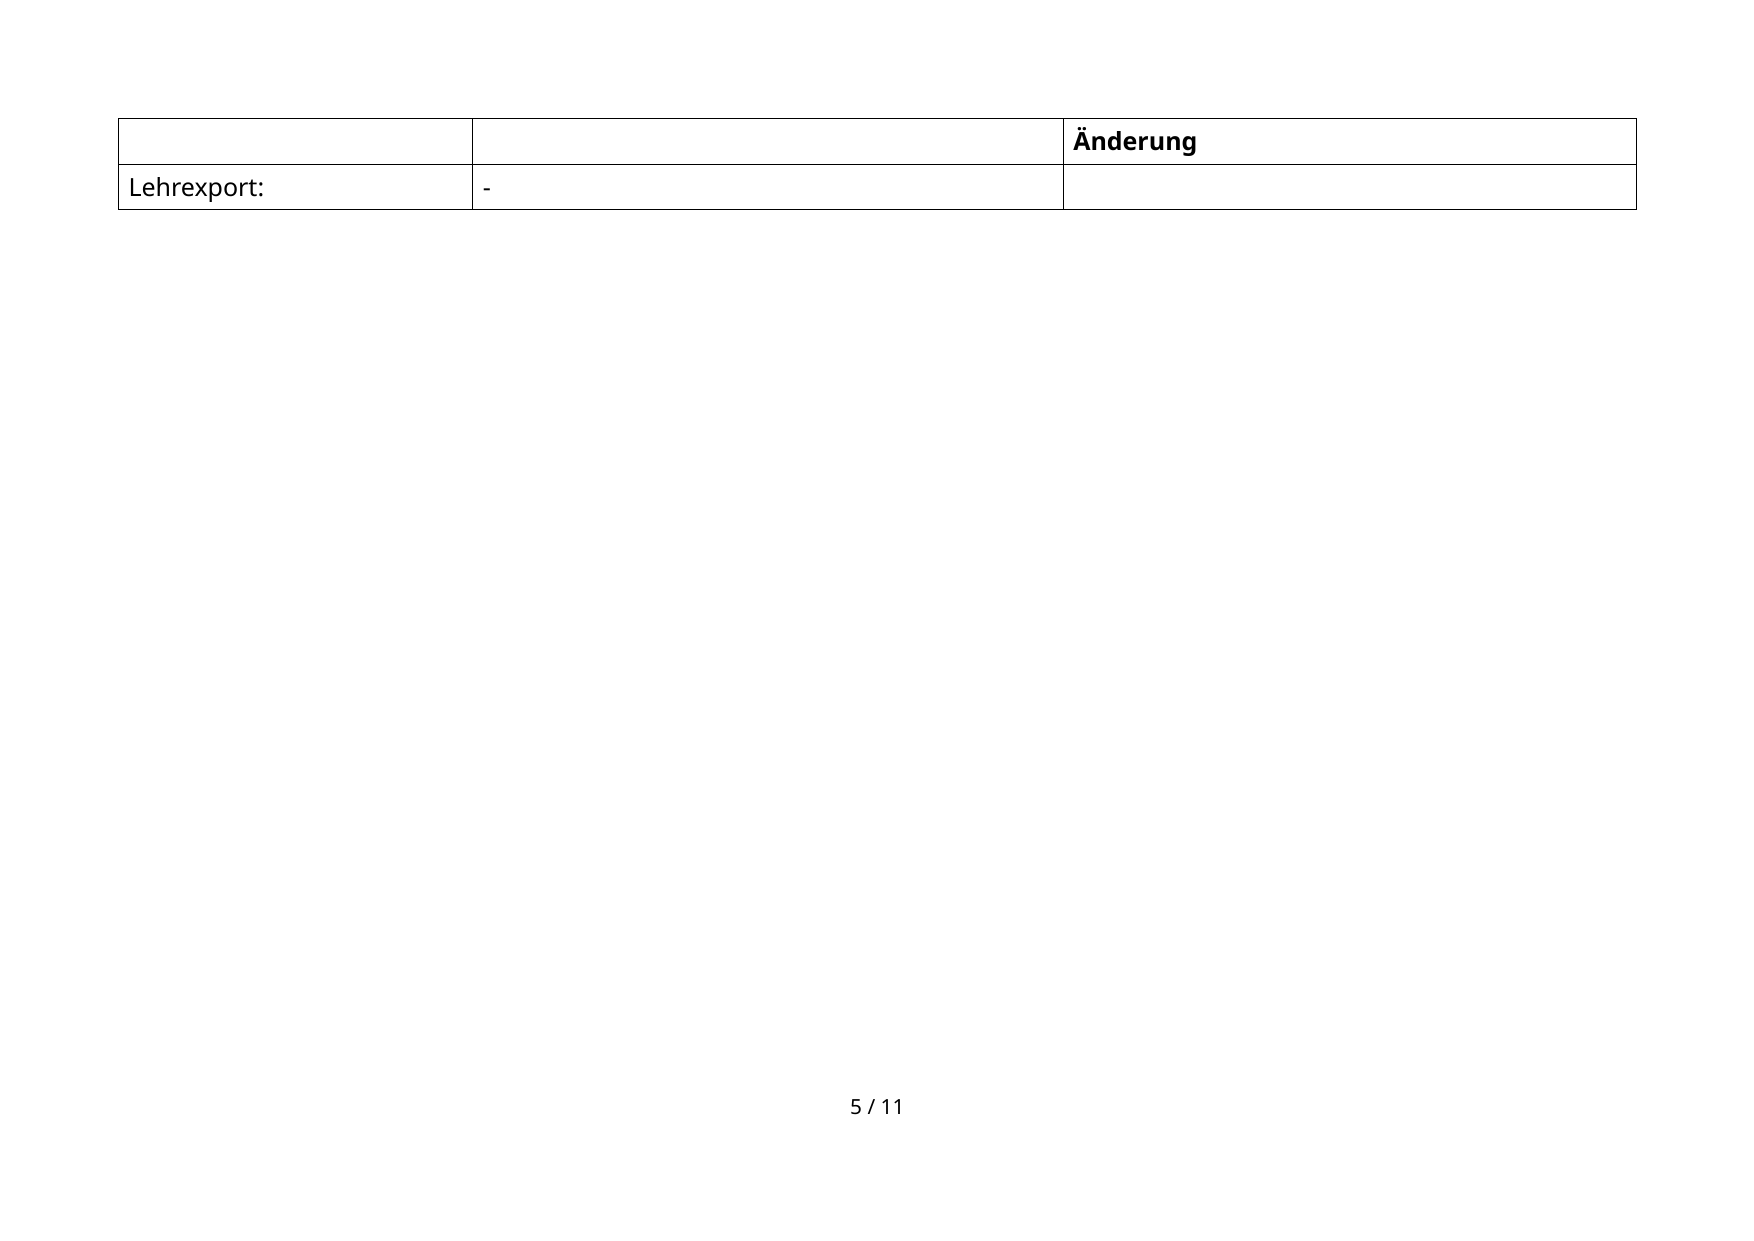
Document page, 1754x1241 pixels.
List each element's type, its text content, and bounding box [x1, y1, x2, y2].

table_cell Lehrexport: [119, 165, 472, 209]
table_header [119, 119, 472, 164]
table_header [473, 119, 1063, 164]
table_cell - [473, 165, 1063, 209]
table_header Änderung [1064, 119, 1636, 164]
table_cell [1064, 165, 1636, 209]
